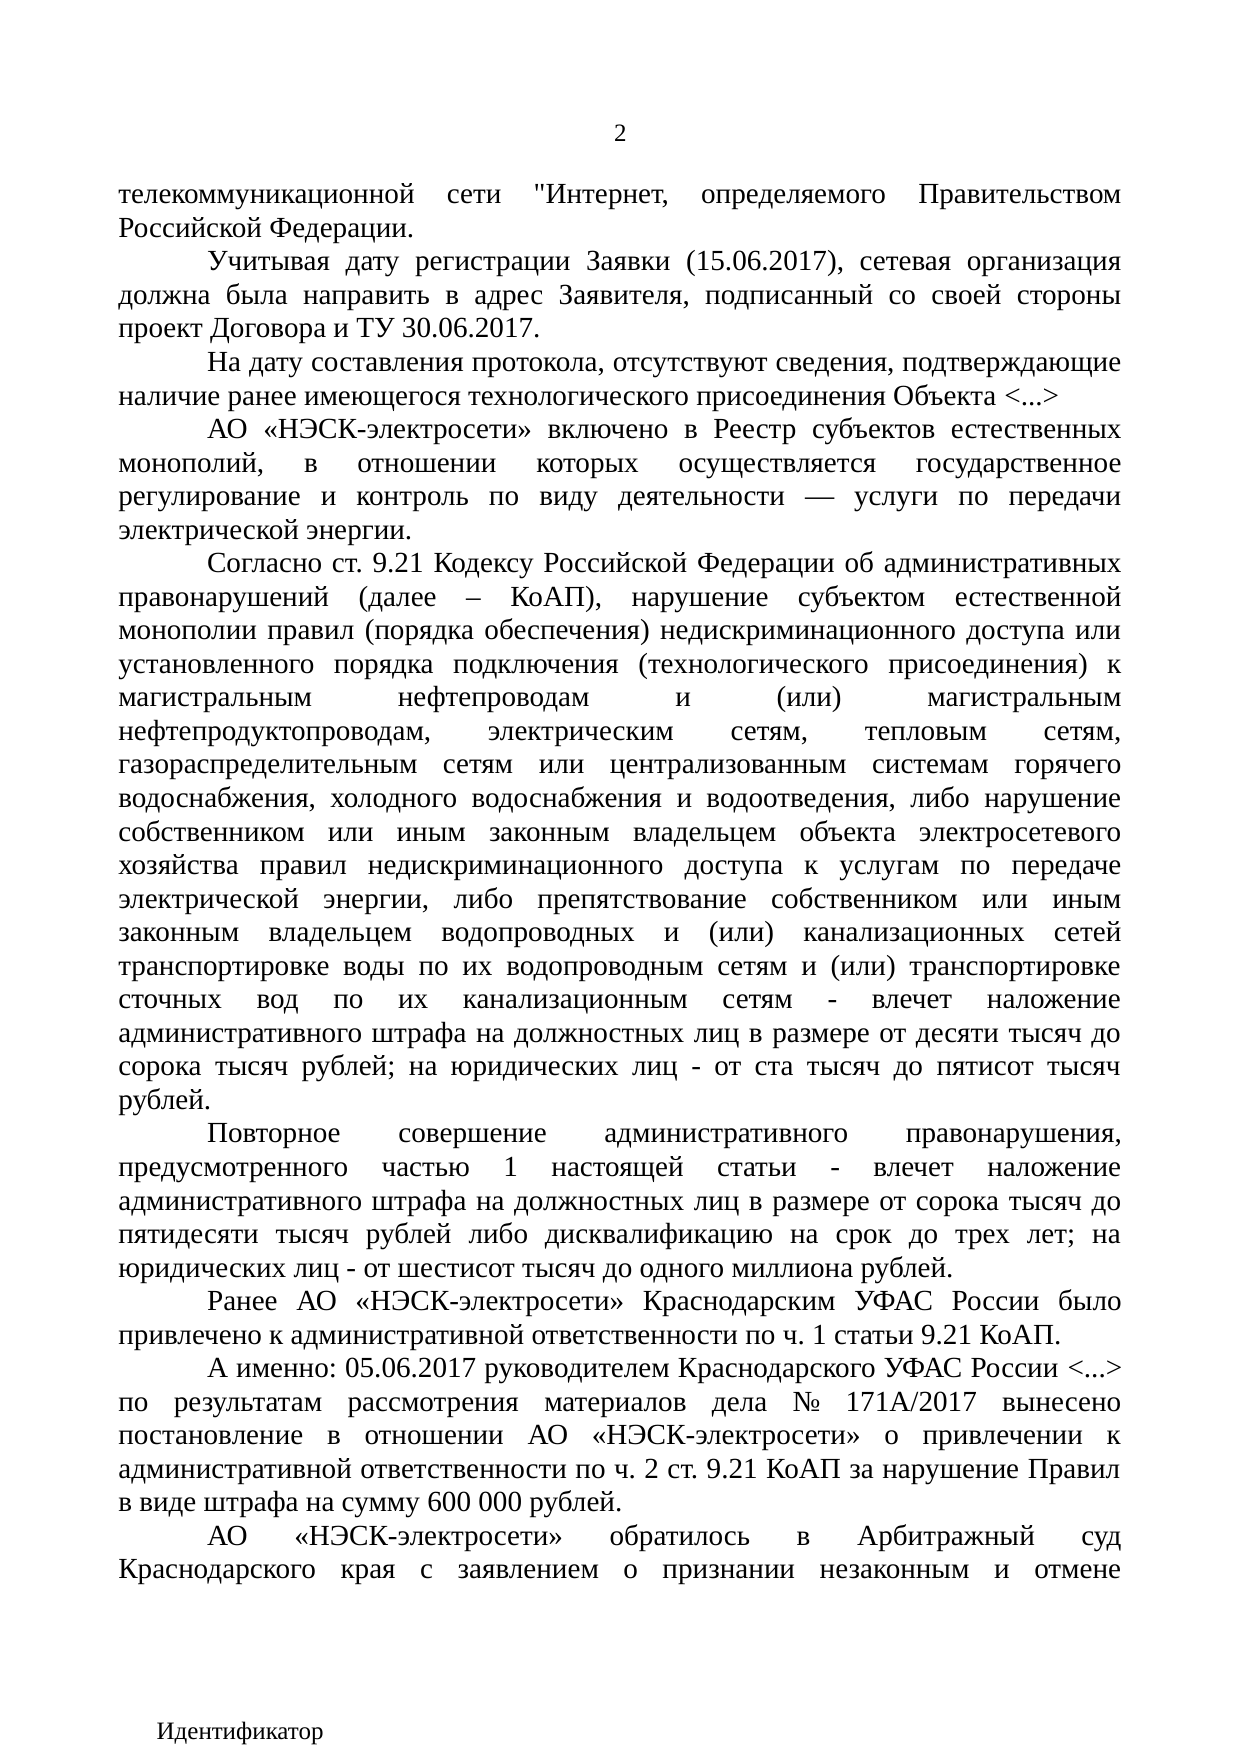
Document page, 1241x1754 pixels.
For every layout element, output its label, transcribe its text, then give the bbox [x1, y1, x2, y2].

text АО «НЭСК-электросети» включено в Реестр субъектов естественных монополий, в отношении которых осуществляется государственное регулирование и контроль по виду деятельности — услуги по передачи электрической энергии. [118, 411, 1122, 545]
text А именно: 05.06.2017 руководителем Краснодарского УФАС России <...> по результатам рассмотрения материалов дела № 171А/2017 вынесено постановление в отношении АО «НЭСК-электросети» о привлечении к административной ответственности по ч. 2 ст. 9.21 КоАП за нарушение Правил в виде штрафа на сумму 600 000 рублей. [118, 1350, 1122, 1518]
text телекоммуникационной сети "Интернет, определяемого Правительством Российской Федерации. [118, 176, 1122, 243]
text Согласно ст. 9.21 Кодексу Российской Федерации об административных правонарушений (далее – КоАП), нарушение субъектом естественной монополии правил (порядка обеспечения) недискриминационного доступа или установленного порядка подключения (технологического присоединения) к магистральным нефтепроводам и (или) магистральным нефтепродуктопроводам, электрическим сетям, тепловым сетям, газораспределительным сетям или централизованным системам горячего водоснабжения, холодного водоснабжения и водоотведения, либо нарушение собственником или иным законным владельцем объекта электросетевого хозяйства правил недискриминационного доступа к услугам по передаче электрической энергии, либо препятствование собственником или иным законным владельцем водопроводных и (или) канализационных сетей транспортировке воды по их водопроводным сетям и (или) транспортировке сточных вод по их канализационным сетям - влечет наложение административного штрафа на должностных лиц в размере от десяти тысяч до сорока тысяч рублей; на юридических лиц - от ста тысяч до пятисот тысяч рублей. [118, 545, 1122, 1116]
text Повторное совершение административного правонарушения, предусмотренного частью 1 настоящей статьи - влечет наложение административного штрафа на должностных лиц в размере от сорока тысяч до пятидесяти тысяч рублей либо дисквалификацию на срок до трех лет; на юридических лиц - от шестисот тысяч до одного миллиона рублей. [118, 1116, 1122, 1283]
text Ранее АО «НЭСК-электросети» Краснодарским УФАС России было привлечено к административной ответственности по ч. 1 статьи 9.21 КоАП. [118, 1283, 1122, 1350]
text АО «НЭСК-электросети» обратилось в Арбитражный суд Краснодарского края с заявлением о признании незаконным и отмене [118, 1518, 1122, 1585]
text На дату составления протокола, отсутствуют сведения, подтверждающие наличие ранее имеющегося технологического присоединения Объекта <...> [118, 344, 1122, 411]
text Учитывая дату регистрации Заявки (15.06.2017), сетевая организация должна была направить в адрес Заявителя, подписанный со своей стороны проект Договора и ТУ 30.06.2017. [118, 243, 1122, 344]
